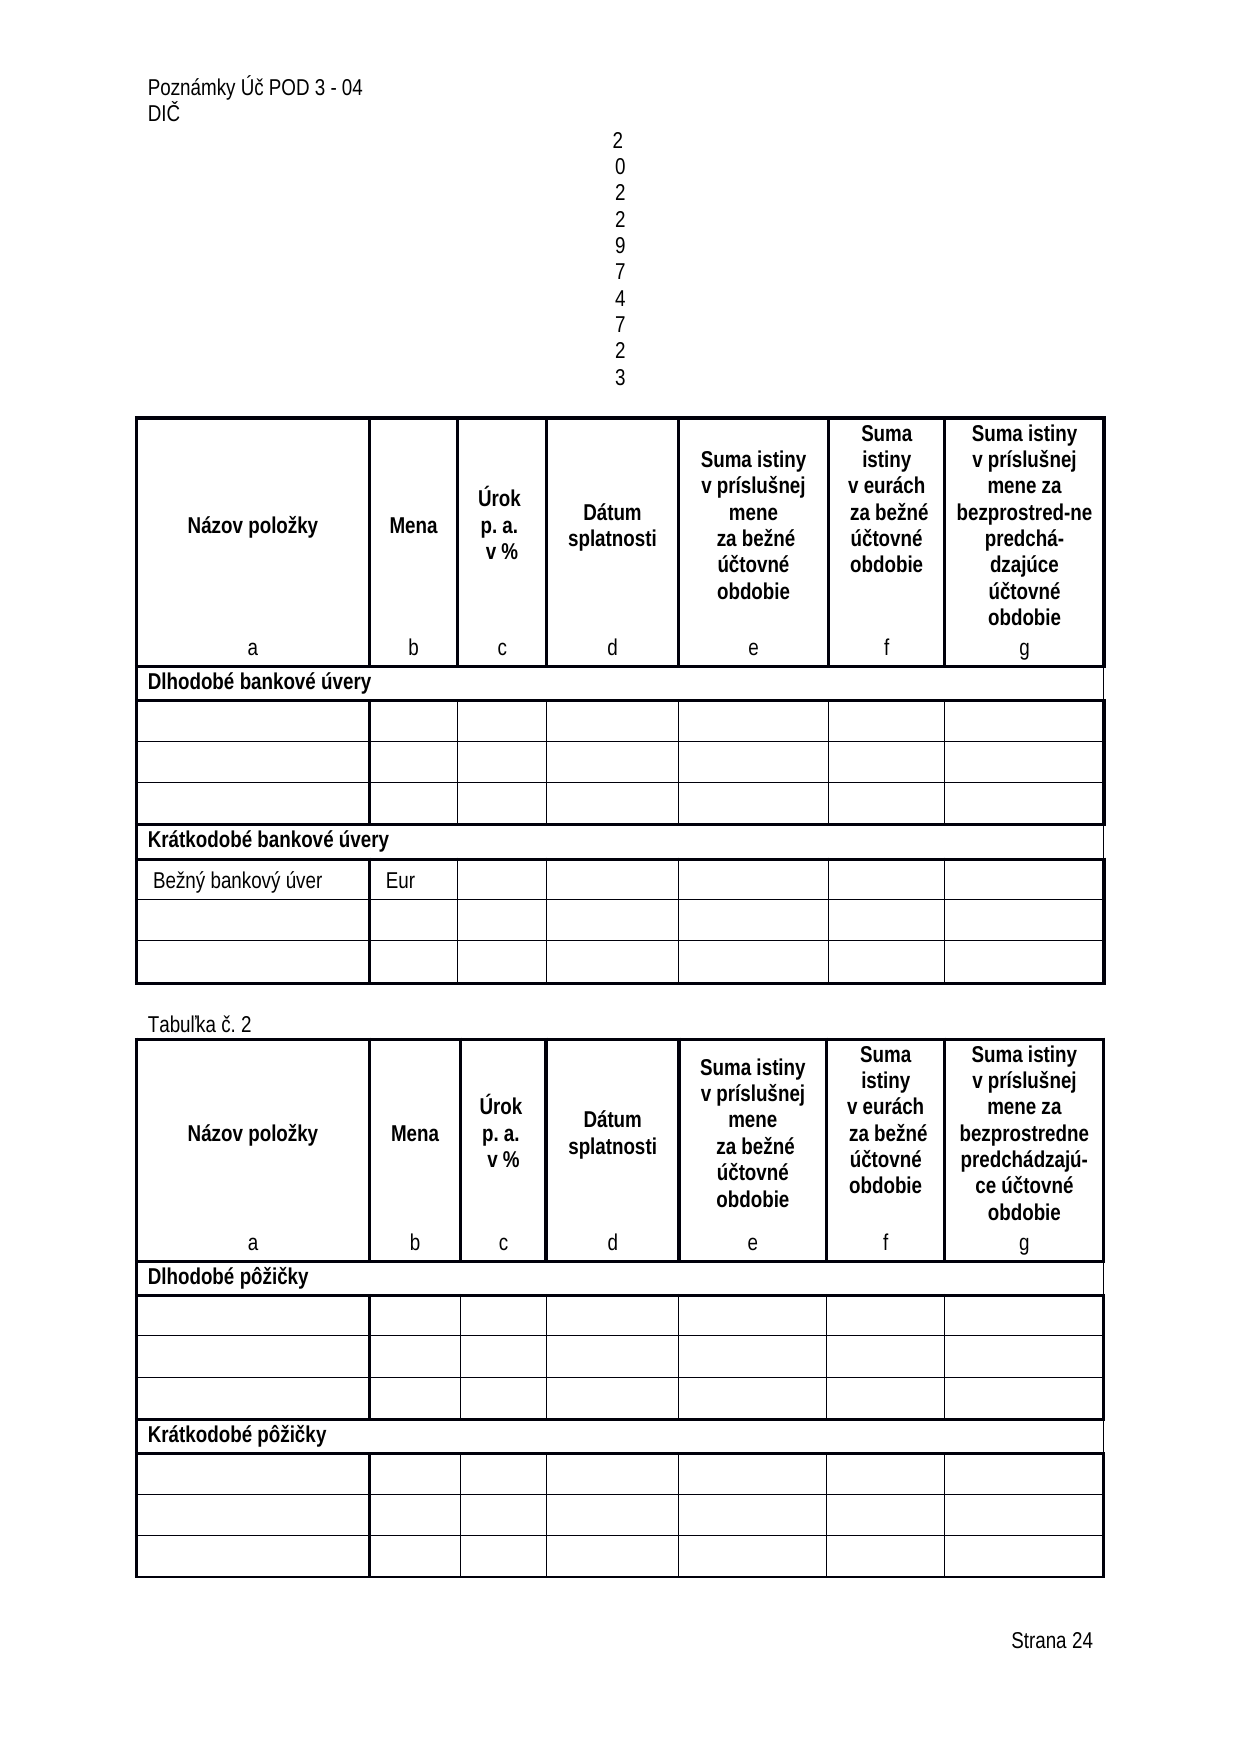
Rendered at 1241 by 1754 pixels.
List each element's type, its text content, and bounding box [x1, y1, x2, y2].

table_cell [945, 1536, 1102, 1576]
table_cell [829, 941, 944, 982]
table_cell [547, 1336, 678, 1377]
table_cell [679, 941, 828, 982]
table_cell [458, 941, 546, 982]
table_cell [458, 783, 546, 823]
table_cell [461, 1336, 546, 1377]
table_cell [547, 900, 678, 940]
table_cell d [548, 630, 677, 665]
table_cell [547, 742, 678, 782]
table_cell [458, 742, 546, 782]
table_header Suma istiny v príslušnej mene za bezprostredne predchádzajú-ce účtovné obdobie [946, 1041, 1102, 1225]
table_cell b [371, 1225, 459, 1259]
table_cell [679, 742, 828, 782]
table_cell [945, 1297, 1102, 1335]
table_cell [138, 702, 368, 741]
table_cell [679, 1495, 826, 1535]
table_cell [138, 1336, 368, 1377]
table_cell [679, 1536, 826, 1576]
table_cell [371, 1495, 460, 1535]
table_cell e [681, 1225, 825, 1259]
table_cell [679, 900, 828, 940]
table_cell [547, 1378, 678, 1418]
table_cell c [459, 630, 545, 665]
table_cell [371, 1536, 460, 1576]
table_cell [371, 900, 457, 940]
table_cell [827, 1378, 944, 1418]
table_cell [829, 900, 944, 940]
table_cell [547, 1455, 678, 1494]
table_cell [138, 783, 368, 823]
table_cell [138, 1297, 368, 1335]
table_cell [827, 1495, 944, 1535]
table_cell [461, 1495, 546, 1535]
table_cell [371, 742, 457, 782]
table_header Suma istiny v príslušnej mene za bežné účtovné obdobie [681, 1041, 825, 1225]
table_cell [827, 1455, 944, 1494]
table_cell [461, 1378, 546, 1418]
table_cell g [946, 1225, 1102, 1259]
table_cell d [548, 1225, 677, 1259]
table_cell [679, 861, 828, 899]
table_cell [945, 941, 1102, 982]
table_cell [547, 1536, 678, 1576]
table_header Dátum splatnosti [548, 420, 677, 630]
table_cell [829, 783, 944, 823]
table_cell [138, 1495, 368, 1535]
table_cell [679, 783, 828, 823]
table_cell [371, 783, 457, 823]
table_cell Dlhodobé pôžičky [138, 1263, 1103, 1294]
table_cell [829, 742, 944, 782]
table_cell [945, 861, 1102, 899]
table_cell [945, 1495, 1102, 1535]
table_cell [827, 1297, 944, 1335]
table_header Mena [371, 420, 456, 630]
table_cell f [830, 630, 943, 665]
table_header Názov položky [138, 420, 368, 630]
table_cell [138, 900, 368, 940]
table_cell [679, 1378, 826, 1418]
table_cell [547, 783, 678, 823]
table_cell [945, 1336, 1102, 1377]
table_cell [371, 1336, 460, 1377]
table_cell [829, 861, 944, 899]
table_cell [458, 702, 546, 741]
table_cell [547, 702, 678, 741]
table_cell [945, 783, 1102, 823]
table_header Suma istiny v príslušnej mene za bezprostred-ne predchá-dzajúce účtovné obdobie [946, 420, 1102, 630]
table_cell [458, 861, 546, 899]
table_cell [945, 1455, 1102, 1494]
table_cell f [828, 1225, 943, 1259]
table_cell [461, 1455, 546, 1494]
table_cell [138, 742, 368, 782]
table_cell [138, 1536, 368, 1576]
table_cell [371, 941, 457, 982]
table_header Úrok p. a. v % [462, 1041, 544, 1225]
table_header Dátum splatnosti [548, 1041, 677, 1225]
table_header Suma istiny v príslušnej mene za bežné účtovné obdobie [680, 420, 827, 630]
table_cell g [946, 630, 1102, 665]
table_cell Dlhodobé bankové úvery [138, 668, 1103, 699]
table_header Úrok p. a. v % [459, 420, 545, 630]
table_cell [829, 702, 944, 741]
text Tabuľka č. 2 [148, 1011, 1093, 1037]
table_header Mena [371, 1041, 459, 1225]
table_cell c [462, 1225, 544, 1259]
table_cell [547, 1495, 678, 1535]
table_header Suma istiny v eurách za bežné účtovné obdobie [830, 420, 943, 630]
table_cell Bežný bankový úver [138, 861, 368, 899]
table_cell a [138, 1225, 368, 1259]
table_cell [138, 941, 368, 982]
table_cell [827, 1336, 944, 1377]
table_header Názov položky [138, 1041, 368, 1225]
table_cell [547, 861, 678, 899]
table_cell Krátkodobé bankové úvery [138, 826, 1103, 858]
table_cell [679, 1297, 826, 1335]
table_cell [945, 702, 1102, 741]
table_cell [945, 1378, 1102, 1418]
table_cell [945, 900, 1102, 940]
table_cell [138, 1455, 368, 1494]
table_cell [461, 1536, 546, 1576]
table_cell [679, 702, 828, 741]
table_cell a [138, 630, 368, 665]
table_cell [371, 1455, 460, 1494]
table_cell b [371, 630, 456, 665]
table_cell [945, 742, 1102, 782]
table_cell [138, 1378, 368, 1418]
table_cell [547, 1297, 678, 1335]
table_cell [461, 1297, 546, 1335]
table_cell [458, 900, 546, 940]
table_cell [371, 1297, 460, 1335]
table_cell [679, 1455, 826, 1494]
table_cell [827, 1536, 944, 1576]
table_cell [547, 941, 678, 982]
table_header Suma istiny v eurách za bežné účtovné obdobie [828, 1041, 943, 1225]
table_cell [371, 702, 457, 741]
table_cell [371, 1378, 460, 1418]
table_cell Eur [371, 861, 457, 899]
table_cell e [680, 630, 827, 665]
table_cell [679, 1336, 826, 1377]
table_cell Krátkodobé pôžičky [138, 1421, 1103, 1452]
